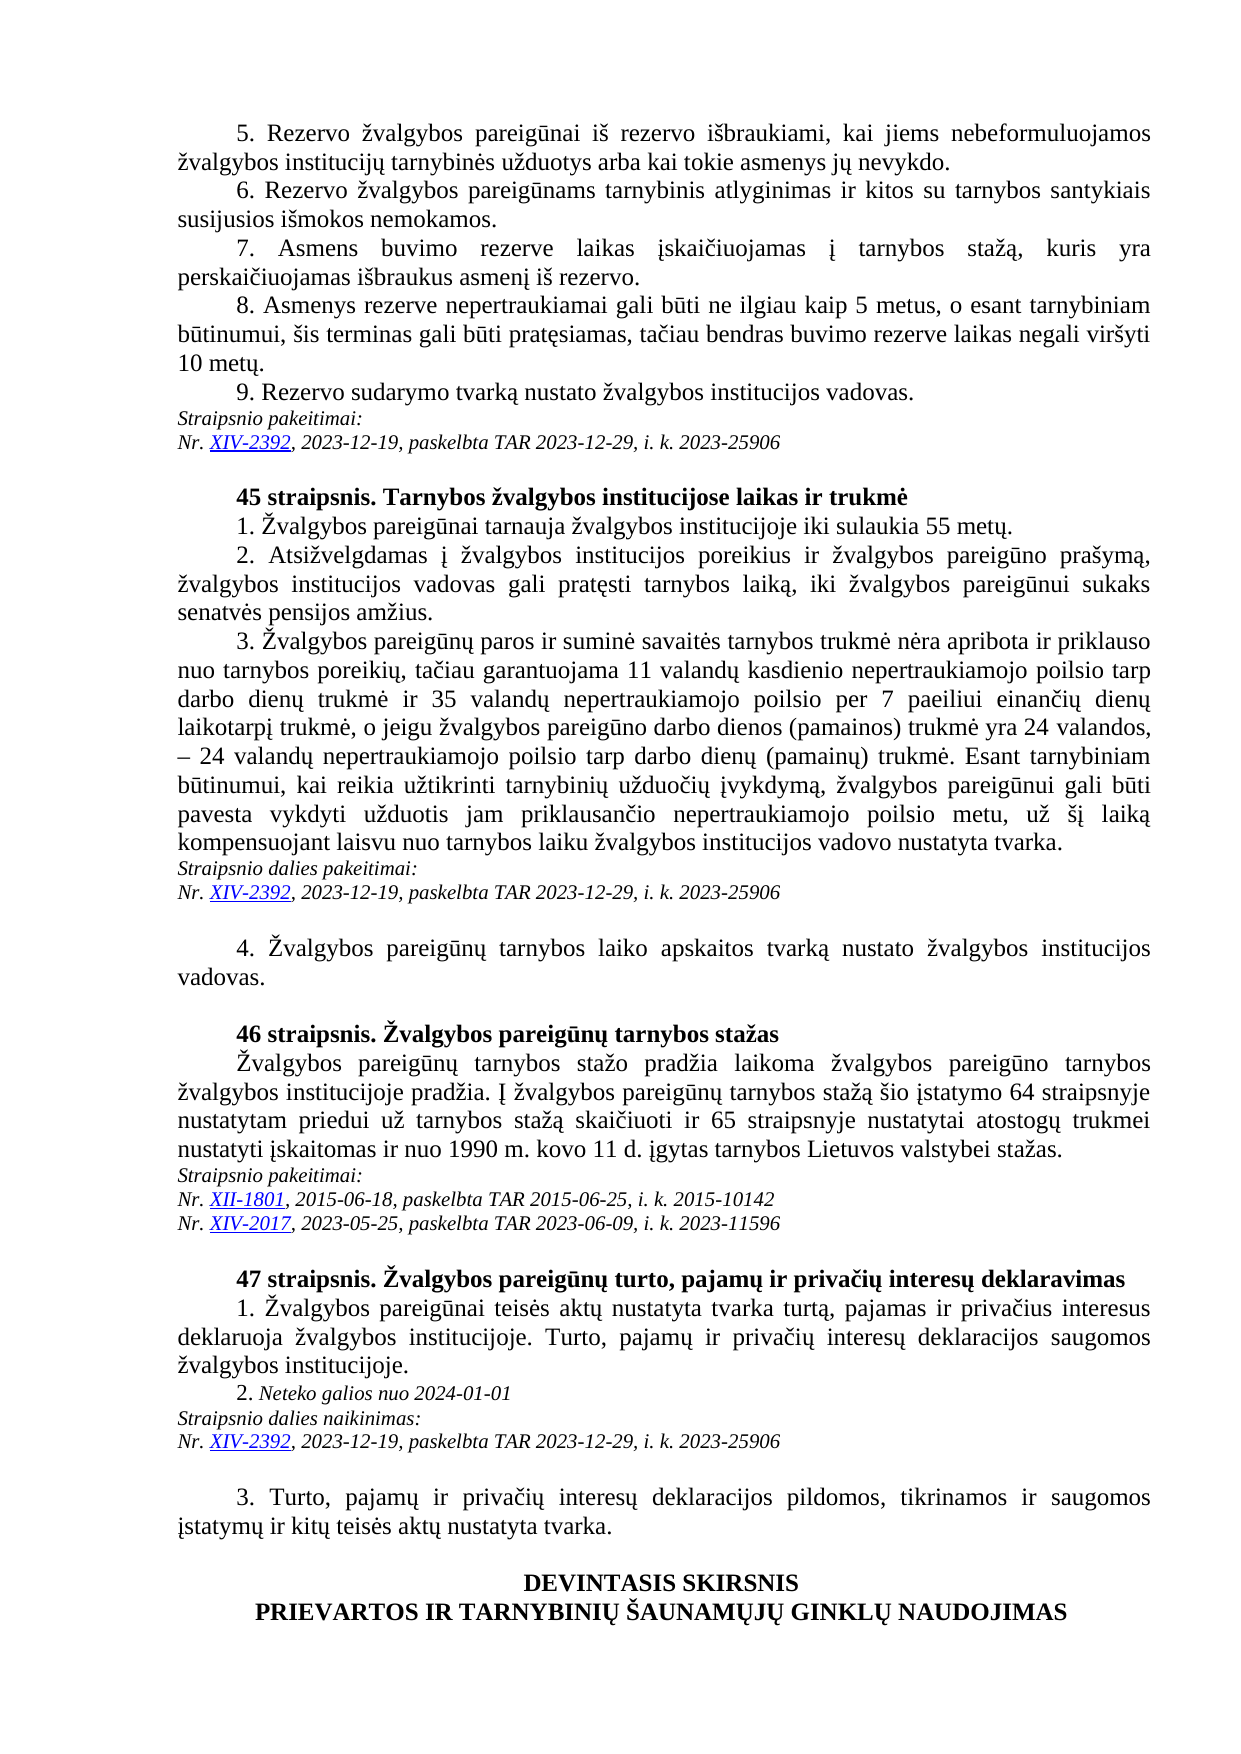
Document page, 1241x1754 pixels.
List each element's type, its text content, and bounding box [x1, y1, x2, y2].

text PRIEVARTOS IR TARNYBINIŲ ŠAUNAMŲJŲ GINKLŲ NAUDOJIMAS [177, 1597, 1152, 1626]
text 2. Atsižvelgdamas į žvalgybos institucijos poreikius ir žvalgybos pareigūno prašymą, žvalgybos institucijos vadovas gali pratęsti tarnybos laiką, iki žvalgybos pareigūnui sukaks senatvės pensijos amžius. [177, 540, 1152, 626]
text 3. Žvalgybos pareigūnų paros ir suminė savaitės tarnybos trukmė nėra apribota ir priklauso nuo tarnybos poreikių, tačiau garantuojama 11 valandų kasdienio nepertraukiamojo poilsio tarp darbo dienų trukmė ir 35 valandų nepertraukiamojo poilsio per 7 paeiliui einančių dienų laikotarpį trukmė, o jeigu žvalgybos pareigūno darbo dienos (pamainos) trukmė yra 24 valandos, – 24 valandų nepertraukiamojo poilsio tarp darbo dienų (pamainų) trukmė. Esant tarnybiniam būtinumui, kai reikia užtikrinti tarnybinių užduočių įvykdymą, žvalgybos pareigūnui gali būti pavesta vykdyti užduotis jam priklausančio nepertraukiamojo poilsio metu, už šį laiką kompensuojant laisvu nuo tarnybos laiku žvalgybos institucijos vadovo nustatyta tvarka. [177, 626, 1152, 856]
text Nr. XIV-2392, 2023-12-19, paskelbta TAR 2023-12-29, i. k. 2023-25906 [177, 430, 1152, 454]
text 3. Turto, pajamų ir privačių interesų deklaracijos pildomos, tikrinamos ir saugomos įstatymų ir kitų teisės aktų nustatyta tvarka. [177, 1482, 1152, 1540]
text Nr. XIV-2017, 2023-05-25, paskelbta TAR 2023-06-09, i. k. 2023-11596 [177, 1211, 1152, 1235]
text 46 straipsnis. Žvalgybos pareigūnų tarnybos stažas [177, 1019, 1152, 1048]
text Nr. XII-1801, 2015-06-18, paskelbta TAR 2015-06-25, i. k. 2015-10142 [177, 1187, 1152, 1211]
text 8. Asmenys rezerve nepertraukiamai gali būti ne ilgiau kaip 5 metus, o esant tarnybiniam būtinumui, šis terminas gali būti pratęsiamas, tačiau bendras buvimo rezerve laikas negali viršyti 10 metų. [177, 291, 1152, 377]
text Straipsnio dalies naikinimas: [177, 1405, 1152, 1429]
text 6. Rezervo žvalgybos pareigūnams tarnybinis atlyginimas ir kitos su tarnybos santykiais susijusios išmokos nemokamos. [177, 176, 1152, 233]
text Nr. XIV-2392, 2023-12-19, paskelbta TAR 2023-12-29, i. k. 2023-25906 [177, 880, 1152, 904]
text 4. Žvalgybos pareigūnų tarnybos laiko apskaitos tvarką nustato žvalgybos institucijos vadovas. [177, 933, 1152, 991]
text Nr. XIV-2392, 2023-12-19, paskelbta TAR 2023-12-29, i. k. 2023-25906 [177, 1429, 1152, 1453]
text Straipsnio pakeitimai: [177, 406, 1152, 430]
text 1. Žvalgybos pareigūnai tarnauja žvalgybos institucijoje iki sulaukia 55 metų. [177, 511, 1152, 540]
text 5. Rezervo žvalgybos pareigūnai iš rezervo išbraukiami, kai jiems nebeformuluojamos žvalgybos institucijų tarnybinės užduotys arba kai tokie asmenys jų nevykdo. [177, 118, 1152, 176]
text 9. Rezervo sudarymo tvarką nustato žvalgybos institucijos vadovas. [177, 377, 1152, 406]
text 2. Neteko galios nuo 2024-01-01 [177, 1379, 1152, 1405]
text Žvalgybos pareigūnų tarnybos stažo pradžia laikoma žvalgybos pareigūno tarnybos žvalgybos institucijoje pradžia. Į žvalgybos pareigūnų tarnybos stažą šio įstatymo 64 straipsnyje nustatytam priedui už tarnybos stažą skaičiuoti ir 65 straipsnyje nustatytai atostogų trukmei nustatyti įskaitomas ir nuo 1990 m. kovo 11 d. įgytas tarnybos Lietuvos valstybei stažas. [177, 1048, 1152, 1163]
text Straipsnio dalies pakeitimai: [177, 856, 1152, 880]
text 7. Asmens buvimo rezerve laikas įskaičiuojamas į tarnybos stažą, kuris yra perskaičiuojamas išbraukus asmenį iš rezervo. [177, 233, 1152, 291]
text 47 straipsnis. Žvalgybos pareigūnų turto, pajamų ir privačių interesų deklaravimas [236, 1264, 1152, 1293]
text Straipsnio pakeitimai: [177, 1163, 1152, 1187]
text DEVINTASIS SKIRSNIS [177, 1568, 1152, 1597]
text 1. Žvalgybos pareigūnai teisės aktų nustatyta tvarka turtą, pajamas ir privačius interesus deklaruoja žvalgybos institucijoje. Turto, pajamų ir privačių interesų deklaracijos saugomos žvalgybos institucijoje. [177, 1293, 1152, 1379]
text 45 straipsnis. Tarnybos žvalgybos institucijose laikas ir trukmė [177, 482, 1152, 511]
